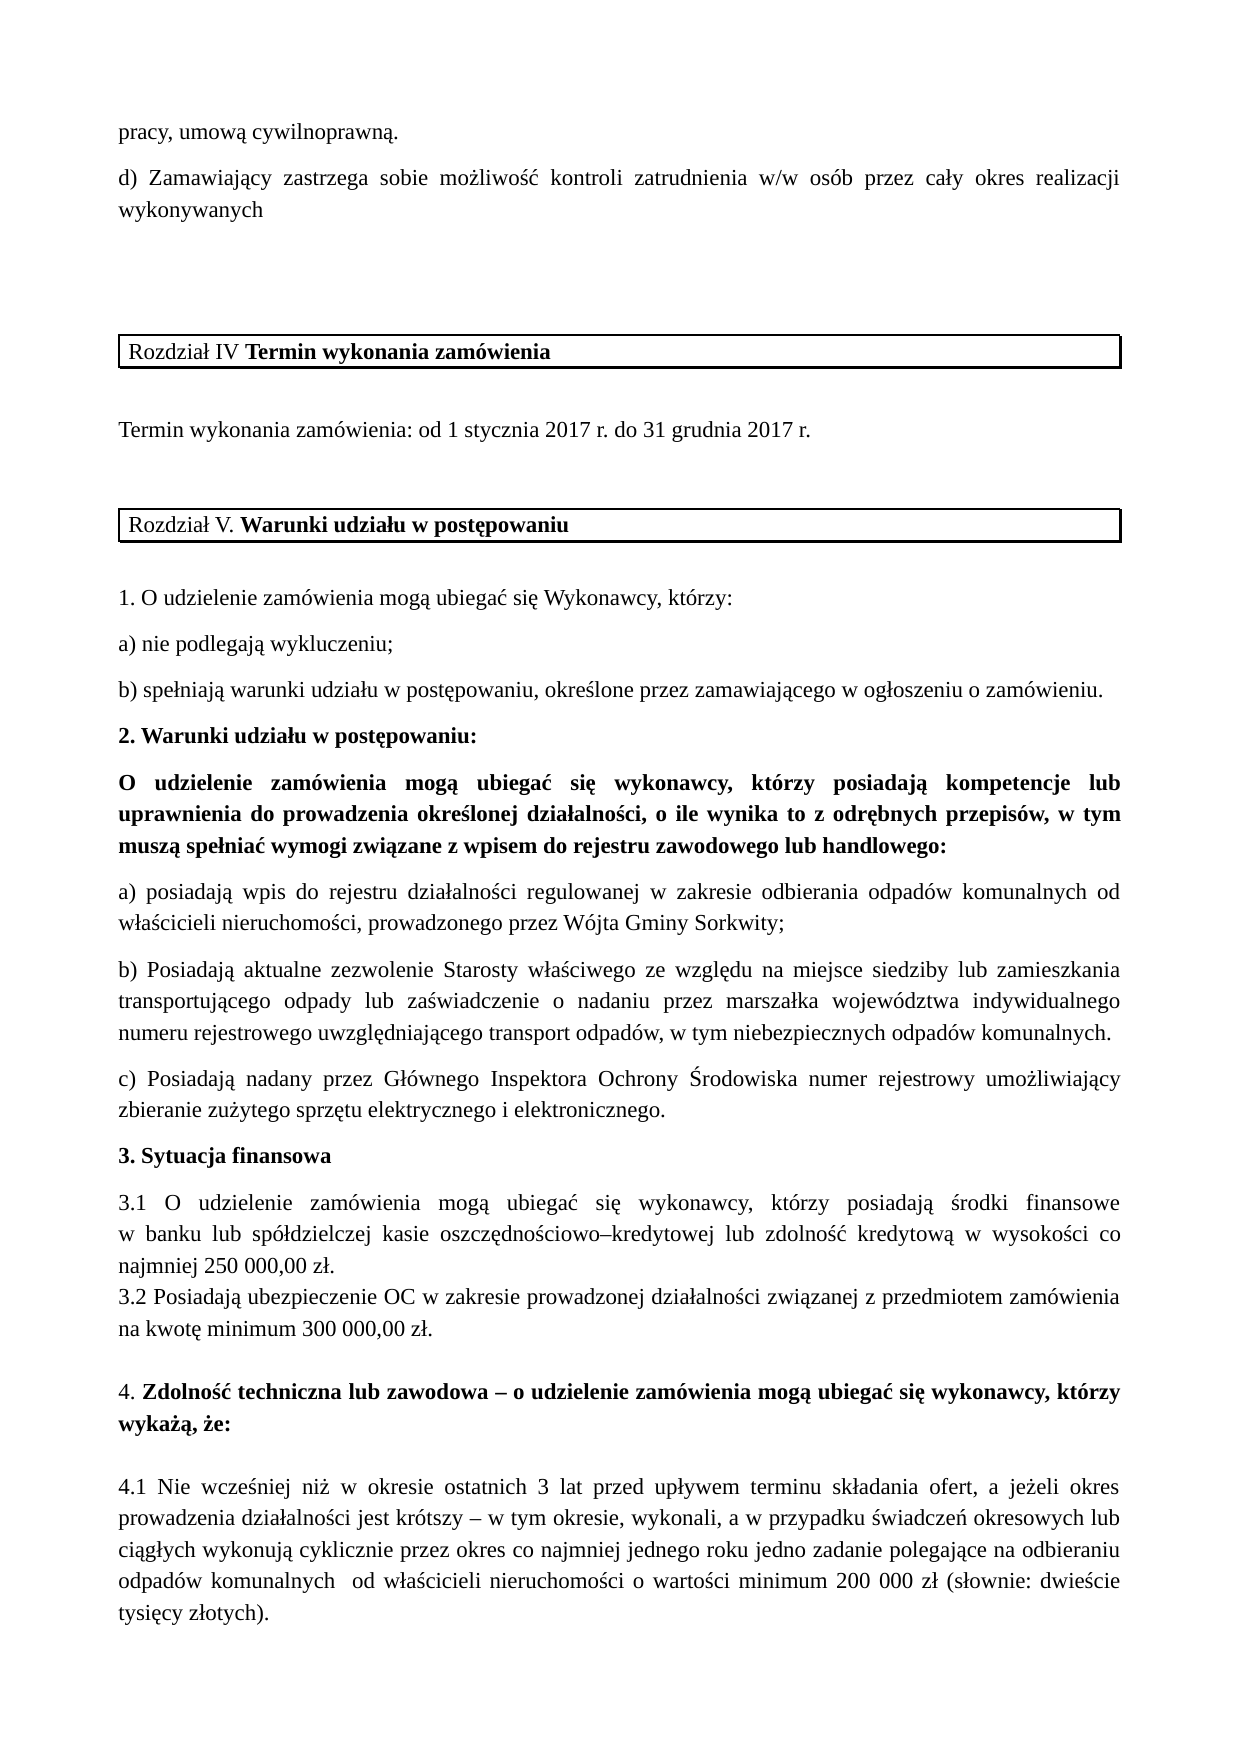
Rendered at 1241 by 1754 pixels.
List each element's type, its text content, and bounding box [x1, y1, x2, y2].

text 4. Zdolność techniczna lub zawodowa – o udzielenie zamówienia mogą ubiegać się wykonawcy, którzy wykażą, że: [118, 1378, 1122, 1436]
text 3.1 O udzielenie zamówienia mogą ubiegać się wykonawcy, którzy posiadają środki finansowe w banku lub spółdzielczej kasie oszczędnościowo–kredytowej lub zdolność kredytową w wysokości co najmniej 250 000,00 zł. [118, 1189, 1122, 1278]
text pracy, umową cywilnoprawną. [118, 118, 1122, 144]
text 1. O udzielenie zamówienia mogą ubiegać się Wykonawcy, którzy: [118, 584, 1122, 610]
text d) Zamawiający zastrzega sobie możliwość kontroli zatrudnienia w/w osób przez cały okres realizacji wykonywanych [118, 164, 1122, 222]
text b) spełniają warunki udziału w postępowaniu, określone przez zamawiającego w ogłoszeniu o zamówieniu. [118, 676, 1122, 703]
text 3.2 Posiadają ubezpieczenie OC w zakresie prowadzonej działalności związanej z przedmiotem zamówienia na kwotę minimum 300 000,00 zł. [118, 1283, 1122, 1341]
text 4.1 Nie wcześniej niż w okresie ostatnich 3 lat przed upływem terminu składania ofert, a jeżeli okres prowadzenia działalności jest krótszy – w tym okresie, wykonali, a w przypadku świadczeń okresowych lub ciągłych wykonują cyklicznie przez okres co najmniej jednego roku jedno zadanie polegające na odbieraniu odpadów komunalnych od właścicieli nieruchomości o wartości minimum 200 000 zł (słownie: dwieście tysięcy złotych). [118, 1473, 1122, 1625]
text a) nie podlegają wykluczeniu; [118, 630, 1122, 657]
text 3. Sytuacja finansowa [118, 1143, 1122, 1169]
text c) Posiadają nadany przez Głównego Inspektora Ochrony Środowiska numer rejestrowy umożliwiający zbieranie zużytego sprzętu elektrycznego i elektronicznego. [118, 1065, 1122, 1123]
text 2. Warunki udziału w postępowaniu: [118, 722, 1122, 749]
text Termin wykonania zamówienia: od 1 stycznia 2017 r. do 31 grudnia 2017 r. [118, 416, 1122, 442]
text Rozdział V. Warunki udziału w postępowaniu [120, 510, 1119, 540]
text Rozdział IV Termin wykonania zamówienia [120, 336, 1119, 366]
text b) Posiadają aktualne zezwolenie Starosty właściwego ze względu na miejsce siedziby lub zamieszkania transportującego odpady lub zaświadczenie o nadaniu przez marszałka województwa indywidualnego numeru rejestrowego uwzględniającego transport odpadów, w tym niebezpiecznych odpadów komunalnych. [118, 956, 1122, 1045]
text a) posiadają wpis do rejestru działalności regulowanej w zakresie odbierania odpadów komunalnych od właścicieli nieruchomości, prowadzonego przez Wójta Gminy Sorkwity; [118, 878, 1122, 936]
text O udzielenie zamówienia mogą ubiegać się wykonawcy, którzy posiadają kompetencje lub uprawnienia do prowadzenia określonej działalności, o ile wynika to z odrębnych przepisów, w tym muszą spełniać wymogi związane z wpisem do rejestru zawodowego lub handlowego: [118, 769, 1122, 858]
